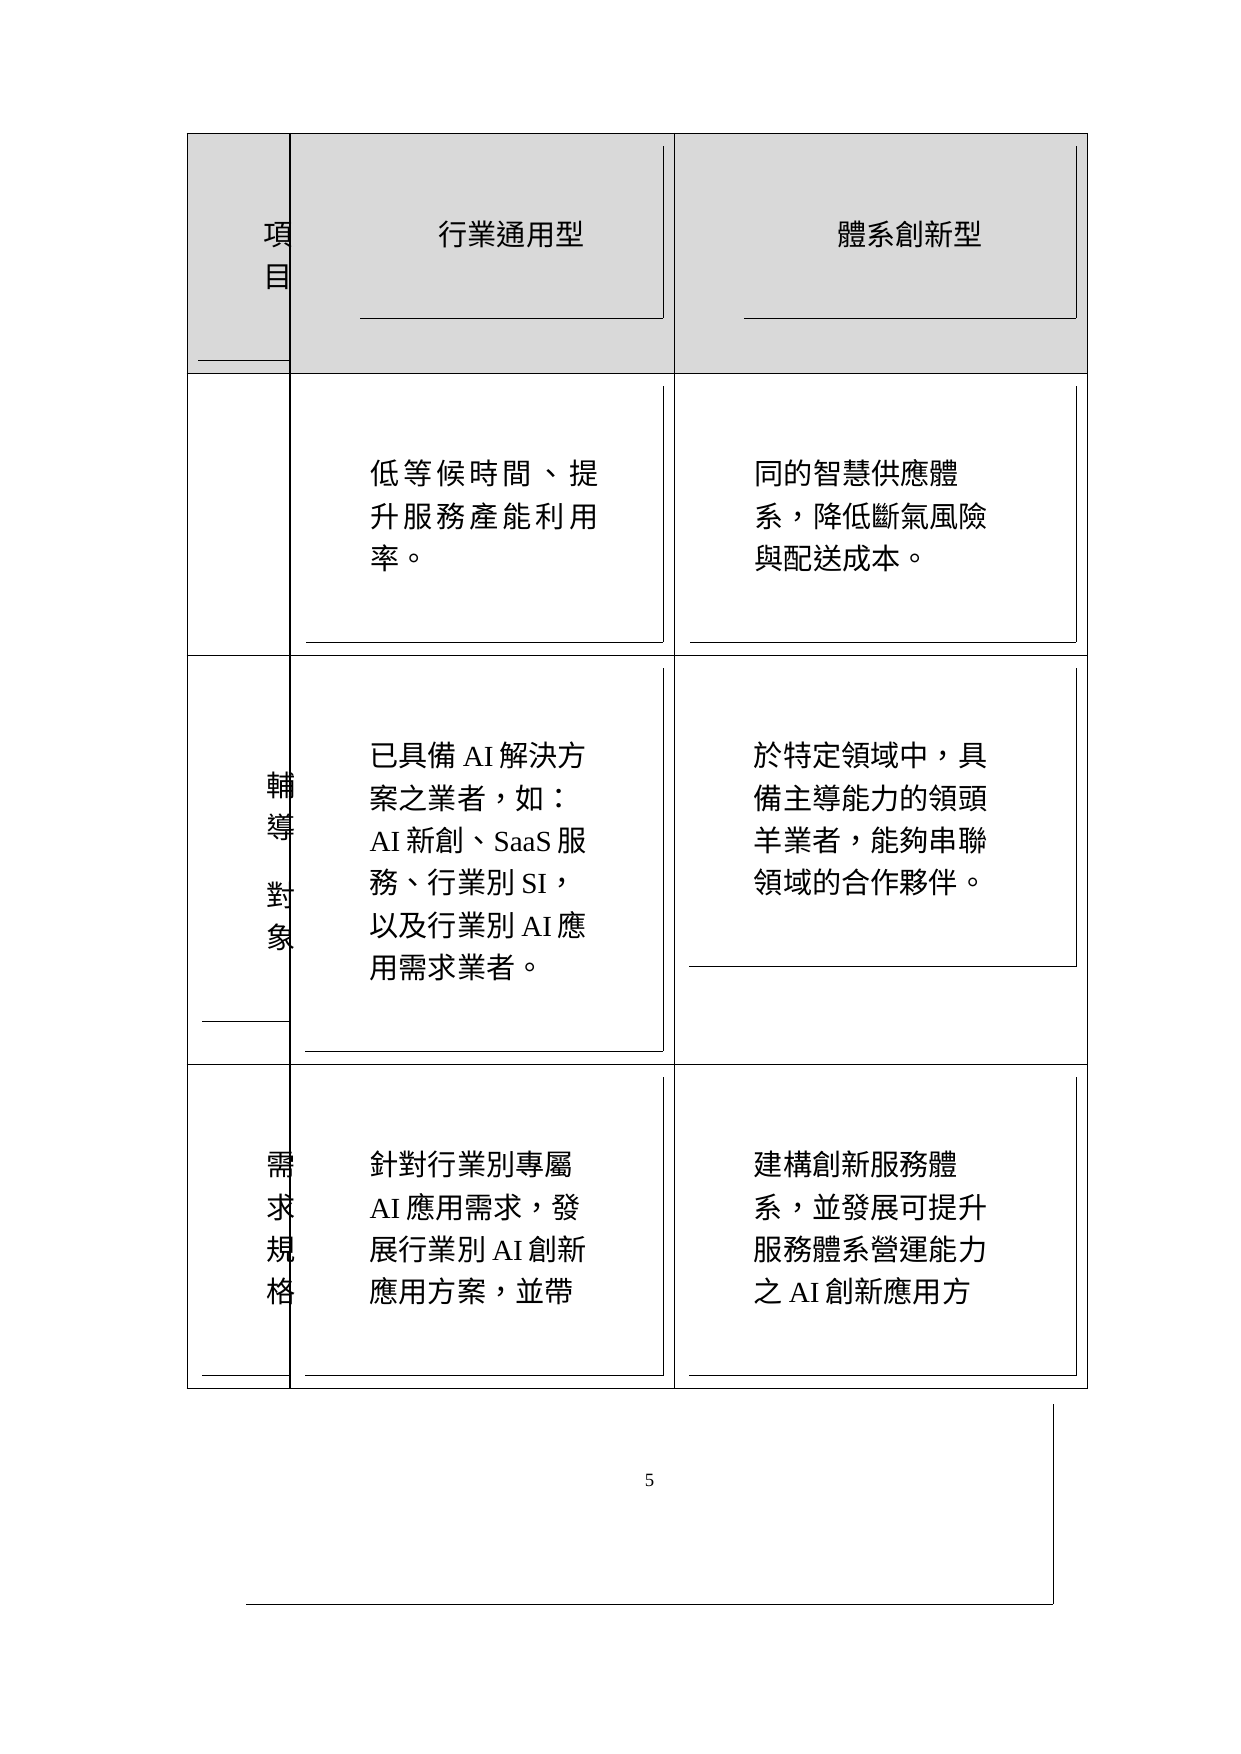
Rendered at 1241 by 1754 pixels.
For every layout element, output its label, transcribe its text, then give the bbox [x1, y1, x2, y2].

table_cell 針對行業別專屬AI應用需求，發展行業別AI創新應用方案，並帶動中小微企業導入應用。 [291, 1065, 674, 1388]
table_cell 以能快速採用的AI應用方案，解決行業通用性問題。(單一行業、跨行業通用) 例如：快剪業AI預測客流並智慧調度設計師，降低等候時間、提升服務產能利用率。 [291, 374, 674, 655]
table_header 體系創新型 [675, 134, 1087, 373]
table_cell 已具備AI解決方案之業者，如：AI新創、SaaS服務、行業別SI，以及行業別AI應用需求業者。 [291, 656, 674, 1064]
table_header 項目 [188, 134, 289, 373]
table_cell 主題 說明 [188, 374, 289, 655]
table_cell 輔導 對象 [188, 656, 289, 1064]
table_cell 於特定領域中，具備主導能力的領頭羊業者，能夠串聯領域的合作夥伴。 [675, 656, 1087, 1064]
table_cell 需求規格 [188, 1065, 289, 1388]
table_cell 建構創新服務體系，並發展可提升服務體系營運能力之AI創新應用方 [675, 1065, 1087, 1388]
table_cell 同的智慧供應體系，降低斷氣風險與配送成本。 [675, 374, 1087, 655]
table_cell 需求規格 [274, 1285, 284, 1293]
table_header 行業通用型 [291, 134, 674, 373]
